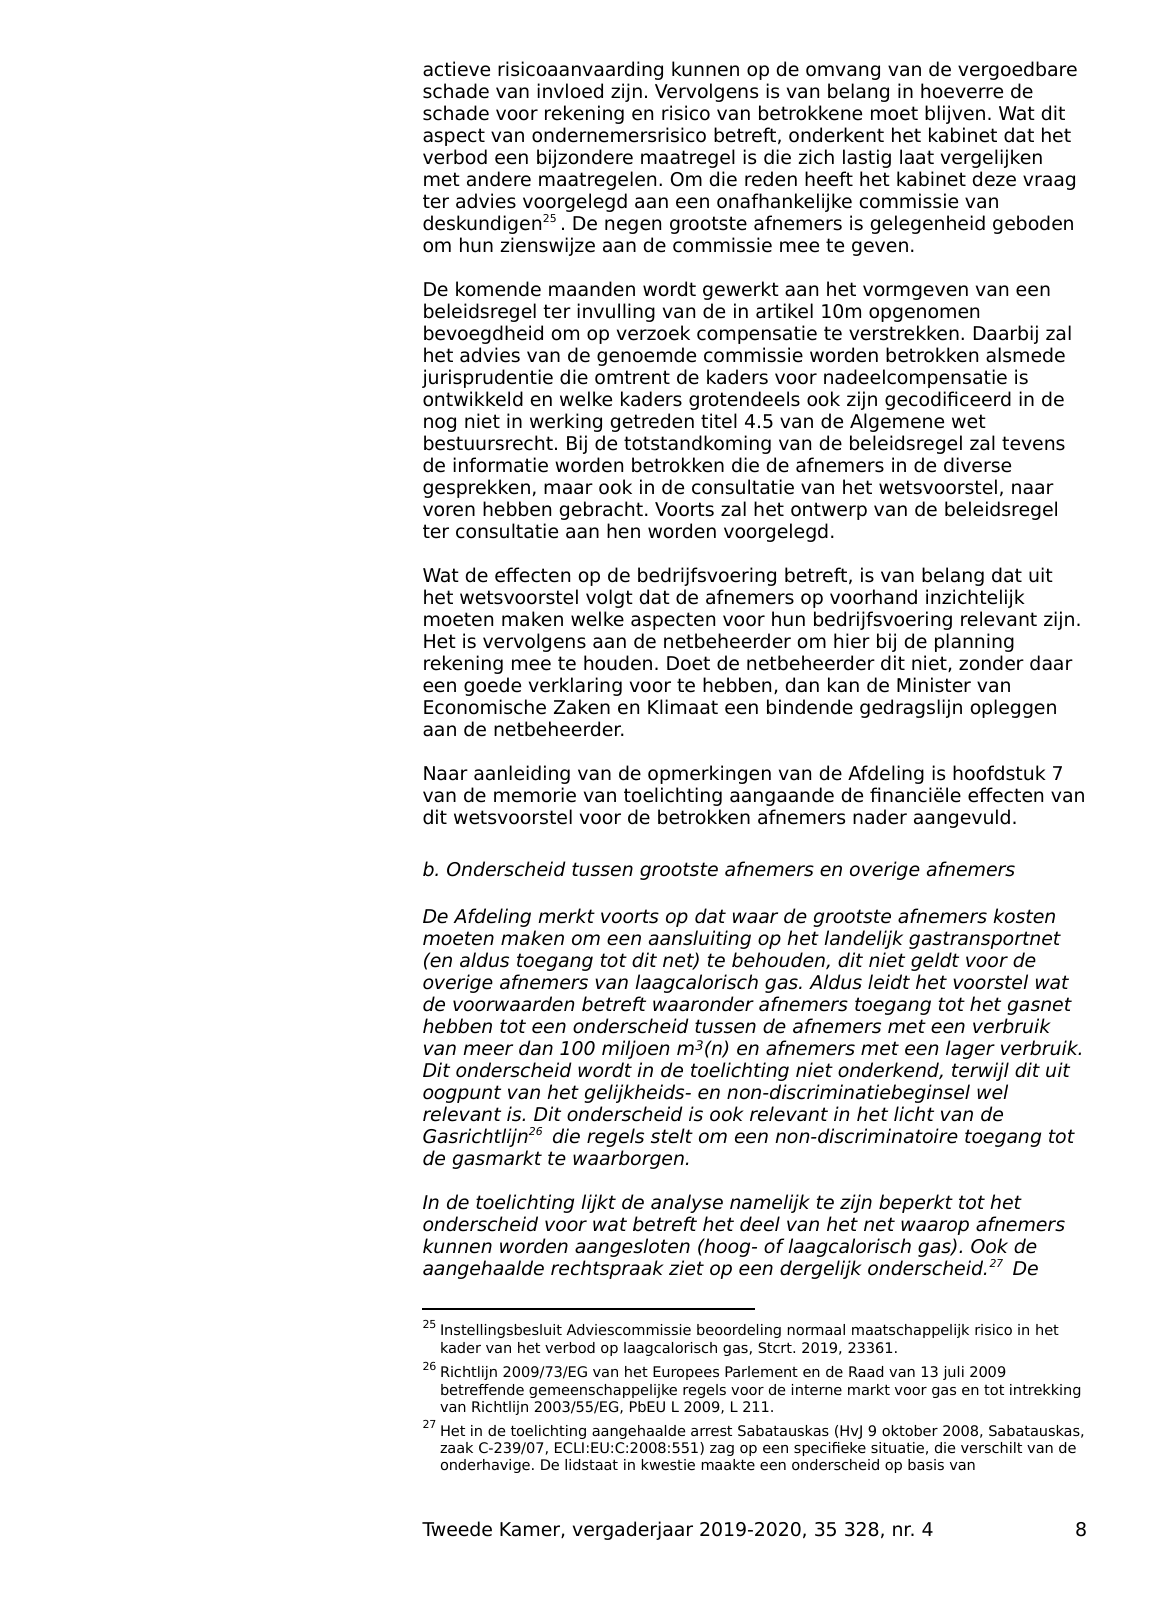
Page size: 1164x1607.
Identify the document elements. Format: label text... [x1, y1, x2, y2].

text Instellingsbesluit Adviescommissie beoordeling normaal maatschappelijk risico in het kader van het verbod op laagcalorisch gas, Stcrt. 2019, 23361. [422, 1318, 1087, 1357]
text actieve risicoaanvaarding kunnen op de omvang van de vergoedbare schade van invloed zijn. Vervolgens is van belang in hoeverre de schade voor rekening en risico van betrokkene moet blijven. Wat dit aspect van ondernemersrisico betreft, onderkent het kabinet dat het verbod een bijzondere maatregel is die zich lastig laat vergelijken met andere maatregelen. Om die reden heeft het kabinet deze vraag ter advies voorgelegd aan een onafhankelijke commissie van deskundigen. De negen grootste afnemers is gelegenheid geboden om hun zienswijze aan de commissie mee te geven. [422, 59, 1087, 257]
text In de toelichting lijkt de analyse namelijk te zijn beperkt tot het onderscheid voor wat betreft het deel van het net waarop afnemers kunnen worden aangesloten (hoog- of laagcalorisch gas). Ook de aangehaalde rechtspraak ziet op een dergelijk onderscheid. De analyse strekt zich evenwel niet uit tot het verschil in toegangsvoorwaarden dat als gevolg van het voorstel voor afnemers zal ontstaan en de eventuele rechtvaardiging daarvoor. In dat licht acht de Afdeling ook relevant dat de toegevoegde waarde van de in het wetsvoorstel voorgestelde maatregelen mogelijk beperkt is (zie punt 2a). Een dergelijke analyse wordt ook niet in het licht van het gelijkheids- of non-discriminatiebeginsel gemaakt. [422, 1192, 1087, 1280]
text Wat de effecten op de bedrijfsvoering betreft, is van belang dat uit het wetsvoorstel volgt dat de afnemers op voorhand inzichtelijk moeten maken welke aspecten voor hun bedrijfsvoering relevant zijn. Het is vervolgens aan de netbeheerder om hier bij de planning rekening mee te houden. Doet de netbeheerder dit niet, zonder daar een goede verklaring voor te hebben, dan kan de Minister van Economische Zaken en Klimaat een bindende gedragslijn opleggen aan de netbeheerder. [422, 565, 1087, 741]
text Het in de toelichting aangehaalde arrest Sabatauskas (HvJ 9 oktober 2008, Sabatauskas, zaak C-239/07, ECLI:EU:C:2008:551) zag op een specifieke situatie, die verschilt van de onderhavige. De lidstaat in kwestie maakte een onderscheid op basis van [422, 1418, 1087, 1474]
text De komende maanden wordt gewerkt aan het vormgeven van een beleidsregel ter invulling van de in artikel 10m opgenomen bevoegdheid om op verzoek compensatie te verstrekken. Daarbij zal het advies van de genoemde commissie worden betrokken alsmede jurisprudentie die omtrent de kaders voor nadeelcompensatie is ontwikkeld en welke kaders grotendeels ook zijn gecodificeerd in de nog niet in werking getreden titel 4.5 van de Algemene wet bestuursrecht. Bij de totstandkoming van de beleidsregel zal tevens de informatie worden betrokken die de afnemers in de diverse gesprekken, maar ook in de consultatie van het wetsvoorstel, naar voren hebben gebracht. Voorts zal het ontwerp van de beleidsregel ter consultatie aan hen worden voorgelegd. [422, 279, 1087, 543]
subtitle b. Onderscheid tussen grootste afnemers en overige afnemers [422, 859, 1087, 881]
text Richtlijn 2009/73/EG van het Europees Parlement en de Raad van 13 juli 2009 betreffende gemeenschappelijke regels voor de interne markt voor gas en tot intrekking van Richtlijn 2003/55/EG, PbEU L 2009, L 211. [422, 1360, 1087, 1416]
text Naar aanleiding van de opmerkingen van de Afdeling is hoofdstuk 7 van de memorie van toelichting aangaande de financiële effecten van dit wetsvoorstel voor de betrokken afnemers nader aangevuld. [422, 763, 1087, 829]
text De Afdeling merkt voorts op dat waar de grootste afnemers kosten moeten maken om een aansluiting op het landelijk gastransportnet (en aldus toegang tot dit net) te behouden, dit niet geldt voor de overige afnemers van laagcalorisch gas. Aldus leidt het voorstel wat de voorwaarden betreft waaronder afnemers toegang tot het gasnet hebben tot een onderscheid tussen de afnemers met een verbruik van meer dan 100 miljoen m3(n) en afnemers met een lager verbruik. Dit onderscheid wordt in de toelichting niet onderkend, terwijl dit uit oogpunt van het gelijkheids- en non-discriminatiebeginsel wel relevant is. Dit onderscheid is ook relevant in het licht van de Gasrichtlijn die regels stelt om een non-discriminatoire toegang tot de gasmarkt te waarborgen. [422, 906, 1087, 1170]
